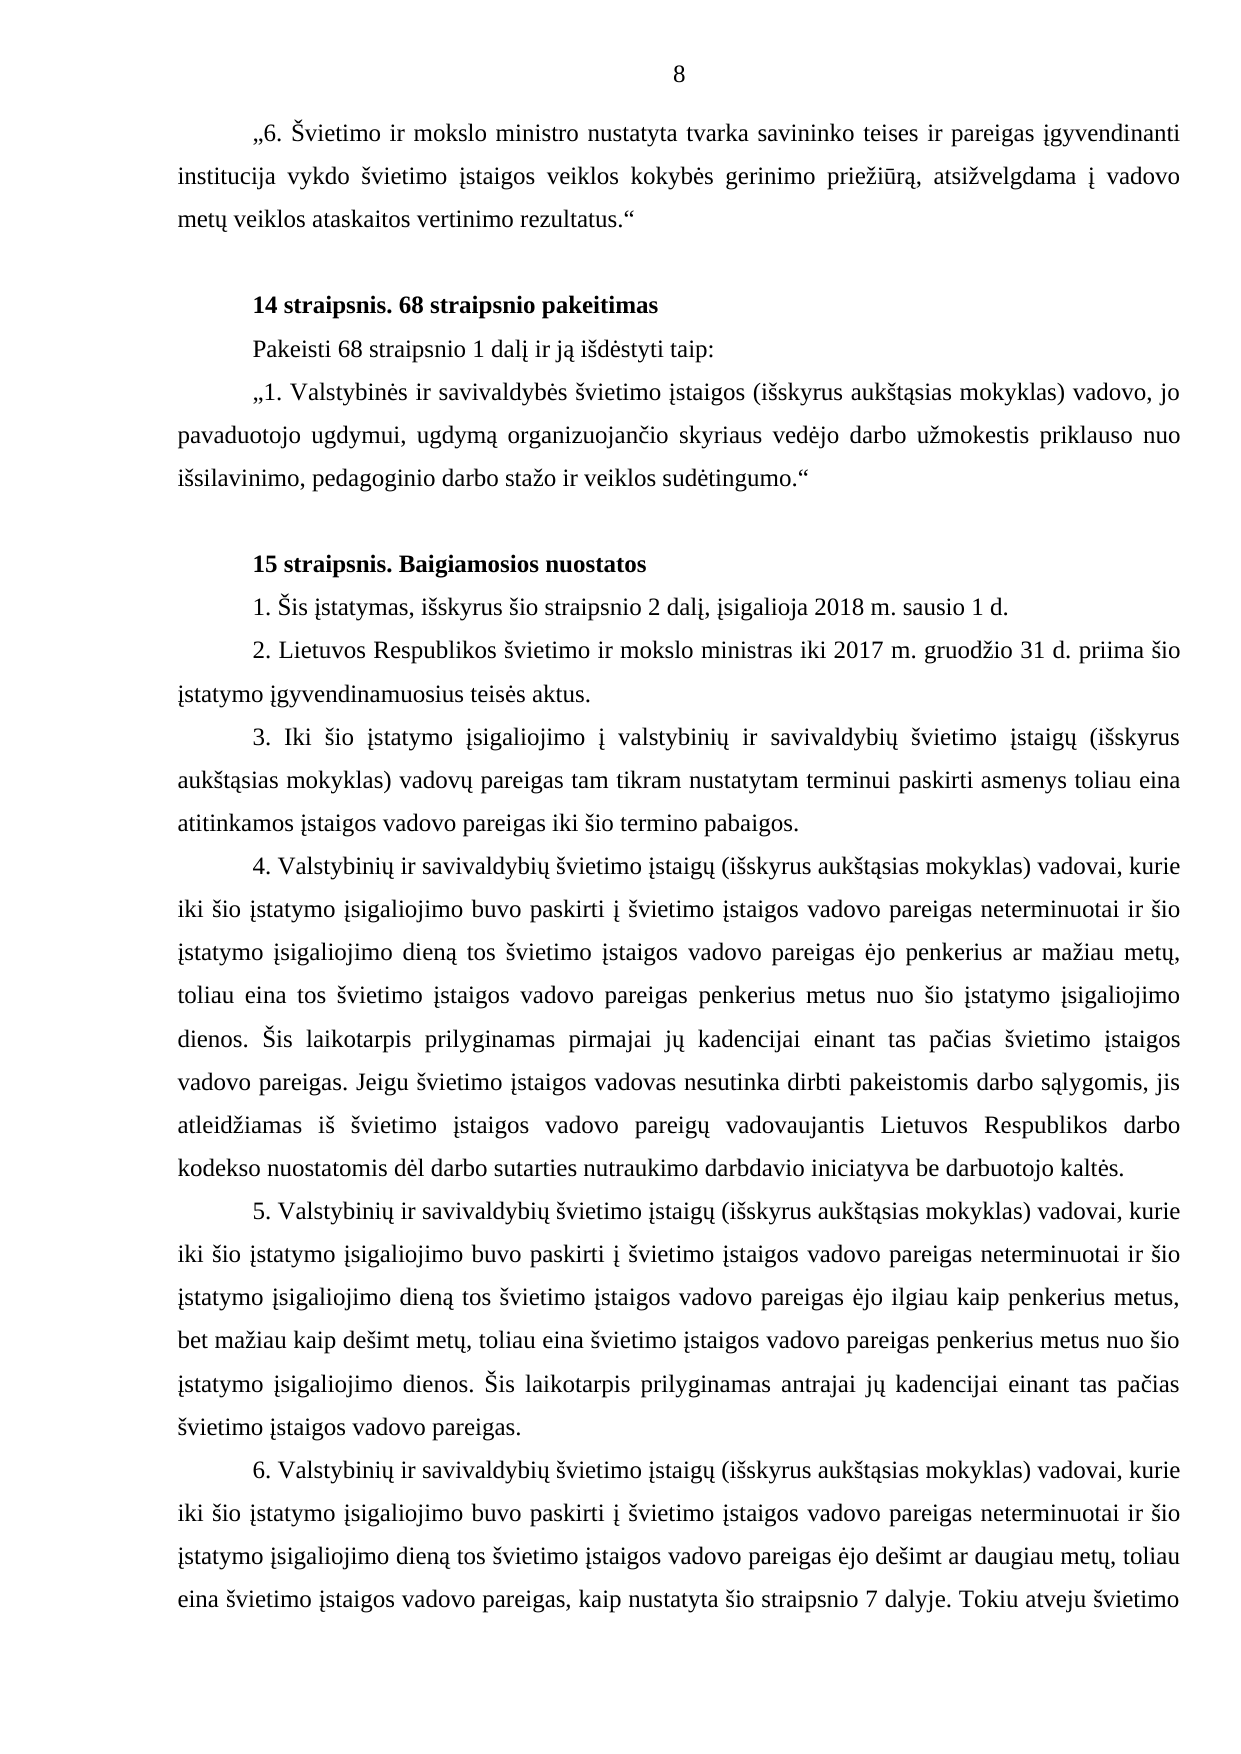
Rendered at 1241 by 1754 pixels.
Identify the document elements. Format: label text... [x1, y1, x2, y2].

text 4. Valstybinių ir savivaldybių švietimo įstaigų (išskyrus aukštąsias mokyklas) vadovai, kurie iki šio įstatymo įsigaliojimo buvo paskirti į švietimo įstaigos vadovo pareigas neterminuotai ir šio įstatymo įsigaliojimo dieną tos švietimo įstaigos vadovo pareigas ėjo penkerius ar mažiau metų, toliau eina tos švietimo įstaigos vadovo pareigas penkerius metus nuo šio įstatymo įsigaliojimo dienos. Šis laikotarpis prilyginamas pirmajai jų kadencijai einant tas pačias švietimo įstaigos vadovo pareigas. Jeigu švietimo įstaigos vadovas nesutinka dirbti pakeistomis darbo sąlygomis, jis atleidžiamas iš švietimo įstaigos vadovo pareigų vadovaujantis Lietuvos Respublikos darbo kodekso nuostatomis dėl darbo sutarties nutraukimo darbdavio iniciatyva be darbuotojo kaltės. [177, 851, 1181, 1182]
text Pakeisti 68 straipsnio 1 dalį ir ją išdėstyti taip: [177, 334, 1181, 362]
text 2. Lietuvos Respublikos švietimo ir mokslo ministras iki 2017 m. gruodžio 31 d. priima šio įstatymo įgyvendinamuosius teisės aktus. [177, 636, 1181, 707]
text 14 straipsnis. 68 straipsnio pakeitimas [177, 291, 1181, 319]
text 3. Iki šio įstatymo įsigaliojimo į valstybinių ir savivaldybių švietimo įstaigų (išskyrus aukštąsias mokyklas) vadovų pareigas tam tikram nustatytam terminui paskirti asmenys toliau eina atitinkamos įstaigos vadovo pareigas iki šio termino pabaigos. [177, 722, 1181, 837]
text 1. Šis įstatymas, išskyrus šio straipsnio 2 dalį, įsigalioja 2018 m. sausio 1 d. [177, 592, 1181, 621]
text 5. Valstybinių ir savivaldybių švietimo įstaigų (išskyrus aukštąsias mokyklas) vadovai, kurie iki šio įstatymo įsigaliojimo buvo paskirti į švietimo įstaigos vadovo pareigas neterminuotai ir šio įstatymo įsigaliojimo dieną tos švietimo įstaigos vadovo pareigas ėjo ilgiau kaip penkerius metus, bet mažiau kaip dešimt metų, toliau eina švietimo įstaigos vadovo pareigas penkerius metus nuo šio įstatymo įsigaliojimo dienos. Šis laikotarpis prilyginamas antrajai jų kadencijai einant tas pačias švietimo įstaigos vadovo pareigas. [177, 1196, 1181, 1441]
text „1. Valstybinės ir savivaldybės švietimo įstaigos (išskyrus aukštąsias mokyklas) vadovo, jo pavaduotojo ugdymui, ugdymą organizuojančio skyriaus vedėjo darbo užmokestis priklauso nuo išsilavinimo, pedagoginio darbo stažo ir veiklos sudėtingumo.“ [177, 377, 1181, 492]
text 15 straipsnis. Baigiamosios nuostatos [177, 549, 1181, 578]
text 6. Valstybinių ir savivaldybių švietimo įstaigų (išskyrus aukštąsias mokyklas) vadovai, kurie iki šio įstatymo įsigaliojimo buvo paskirti į švietimo įstaigos vadovo pareigas neterminuotai ir šio įstatymo įsigaliojimo dieną tos švietimo įstaigos vadovo pareigas ėjo dešimt ar daugiau metų, toliau eina švietimo įstaigos vadovo pareigas, kaip nustatyta šio straipsnio 7 dalyje. Tokiu atveju švietimo [177, 1455, 1181, 1613]
text „6. Švietimo ir mokslo ministro nustatyta tvarka savininko teises ir pareigas įgyvendinanti institucija vykdo švietimo įstaigos veiklos kokybės gerinimo priežiūrą, atsižvelgdama į vadovo metų veiklos ataskaitos vertinimo rezultatus.“ [177, 118, 1181, 233]
